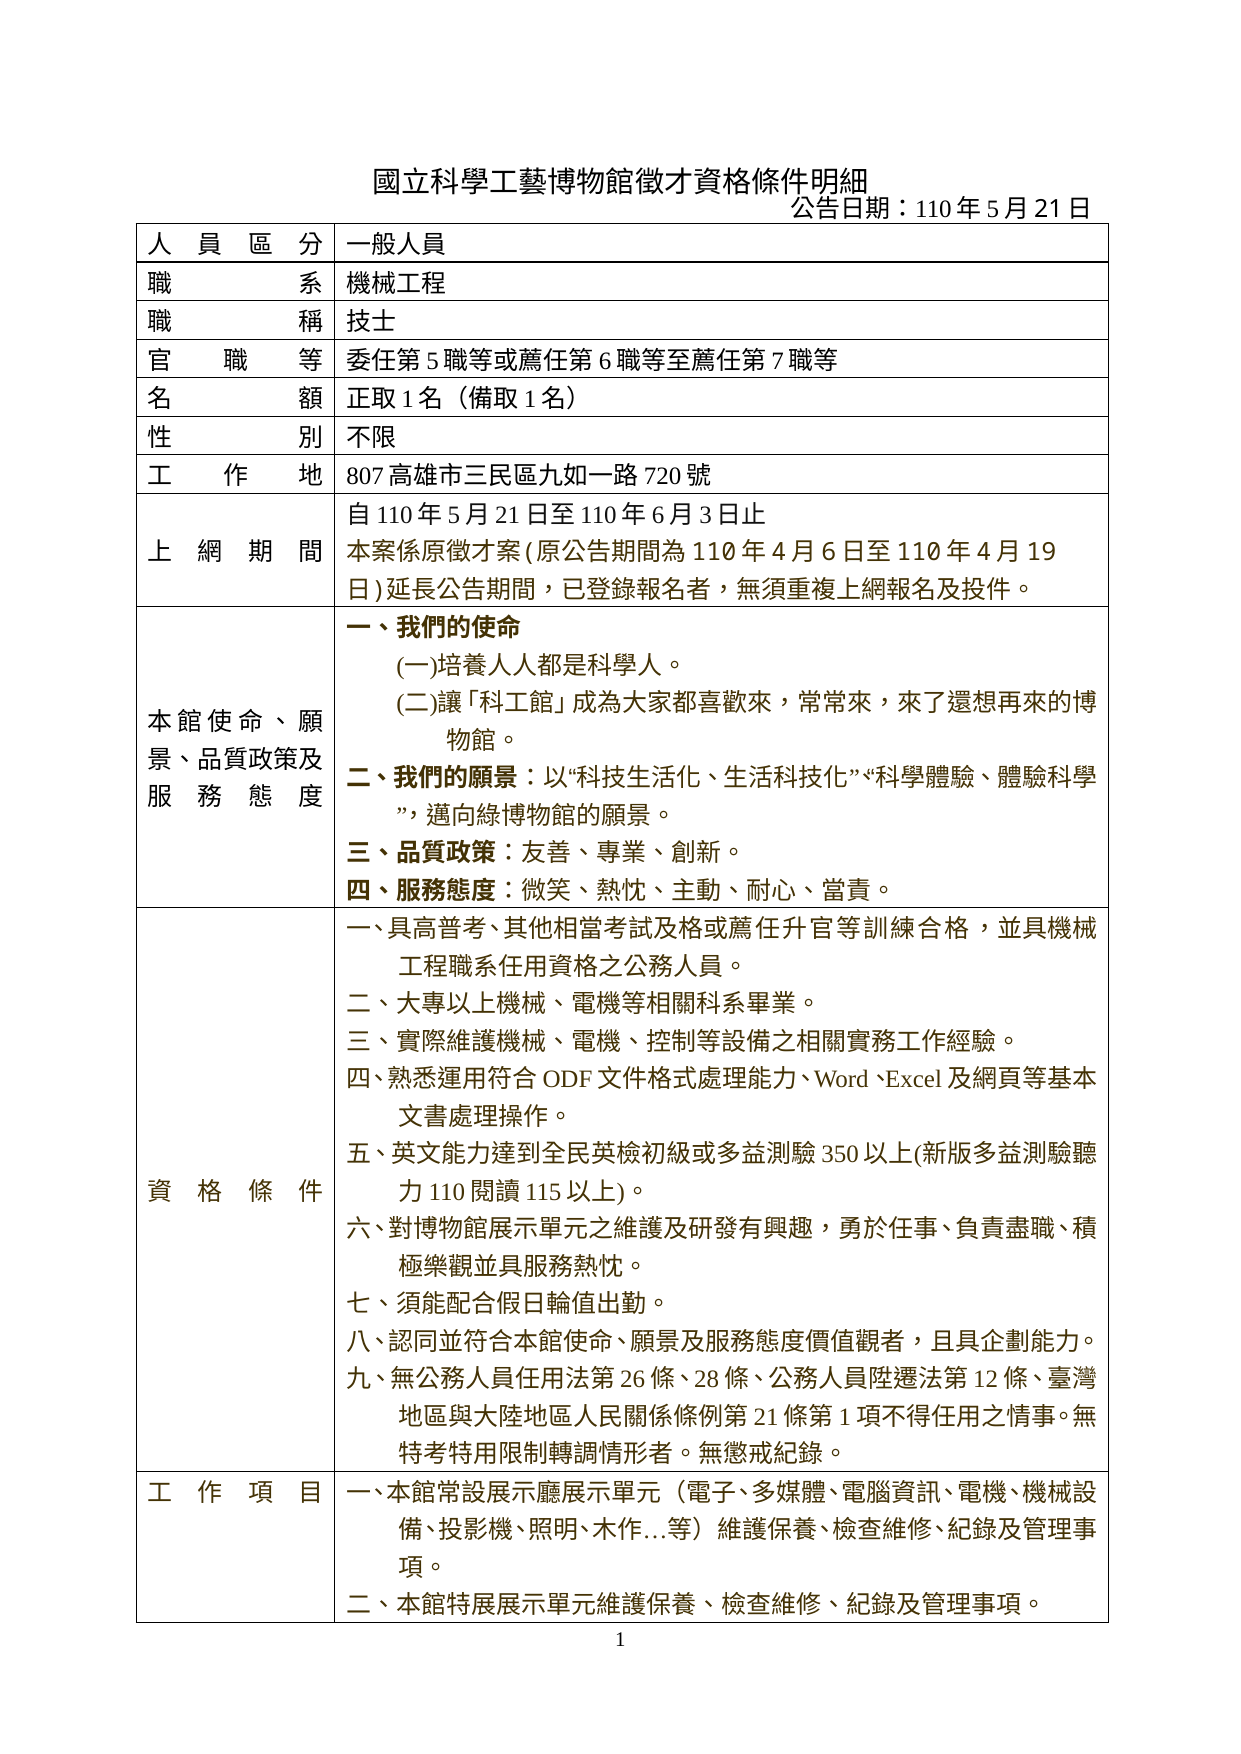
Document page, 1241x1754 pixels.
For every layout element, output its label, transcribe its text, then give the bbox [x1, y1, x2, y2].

table_cell 807高雄市三民區九如一路720號 [335, 455, 1108, 493]
text 國立科學工藝博物館徵才資格條件明細 [148, 173, 1092, 198]
table_cell 機械工程 [335, 263, 1108, 300]
table_cell 不限 [335, 417, 1108, 454]
table_header 一般人員 [335, 224, 1108, 261]
table_cell 技士 [335, 301, 1108, 338]
table_cell 上網期間 [137, 494, 334, 606]
table_cell 性別 [137, 417, 334, 454]
table_cell 職系 [137, 263, 334, 300]
table_cell 正取1名（備取1名） [335, 378, 1108, 416]
table_cell 自110年5月21日至110年6月3日止 本案係原徵才案(原公告期間為110年4月6日至110年4月19日)延長公告期間，已登錄報名者，無須重複上網報名及投件。 [335, 494, 1108, 606]
table_cell 官職等 [137, 340, 334, 377]
table_cell 委任第5職等或薦任第6職等至薦任第7職等 [335, 340, 1108, 377]
table_cell 一、我們的使命 (一)培養人人都是科學人。 (二)讓「科工館」成為大家都喜歡來，常常來，來了還想再來的博物館。 二、我們的願景：以“科技生活化、生活科技化”、“科學體驗、體驗科學”，邁向綠博物館的願景。 三、品質政策：友善、專業、創新。 四、服務態度：微笑、熱忱、主動、耐心、當責。 [335, 607, 1108, 907]
table_cell 名額 [137, 378, 334, 416]
table_cell 工作項目 [137, 1472, 334, 1622]
text 公告日期：110年5月21日 [148, 198, 1092, 223]
table_cell 本館使命、願景、品質政策及服務態度 [137, 607, 334, 907]
table_cell 職稱 [137, 301, 334, 338]
table_cell 工作地 [137, 455, 334, 493]
table_cell 一、具高普考、其他相當考試及格或薦任升官等訓練合格，並具機械工程職系任用資格之公務人員。 二、大專以上機械、電機等相關科系畢業。 三、實際維護機械、電機、控制等設備之相關實務工作經驗。 四、熟悉運用符合ODF文件格式處理能力、Word、Excel及網頁等基本文書處理操作。 五、英文能力達到全民英檢初級或多益測驗350以上(新版多益測驗聽力110閱讀115以上)。 六、對博物館展示單元之維護及研發有興趣，勇於任事、負責盡職、積極樂觀並具服務熱忱。 七、須能配合假日輪值出勤。 八、認同並符合本館使命、願景及服務態度價值觀者，且具企劃能力。 九、無公務人員任用法第26條、28條、公務人員陞遷法第12條、臺灣地區與大陸地區人民關係條例第21條第1項不得任用之情事。無特考特用限制轉調情形者。無懲戒紀錄。 [335, 908, 1108, 1471]
table_cell 資格條件 [137, 908, 334, 1471]
table_header 人員區分 [137, 224, 334, 261]
table_cell 一、本館常設展示廳展示單元（電子、多媒體、電腦資訊、電機、機械設備、投影機、照明、木作…等）維護保養、檢查維修、紀錄及管理事項。 二、本館特展展示單元維護保養、檢查維修、紀錄及管理事項。 [335, 1472, 1108, 1622]
